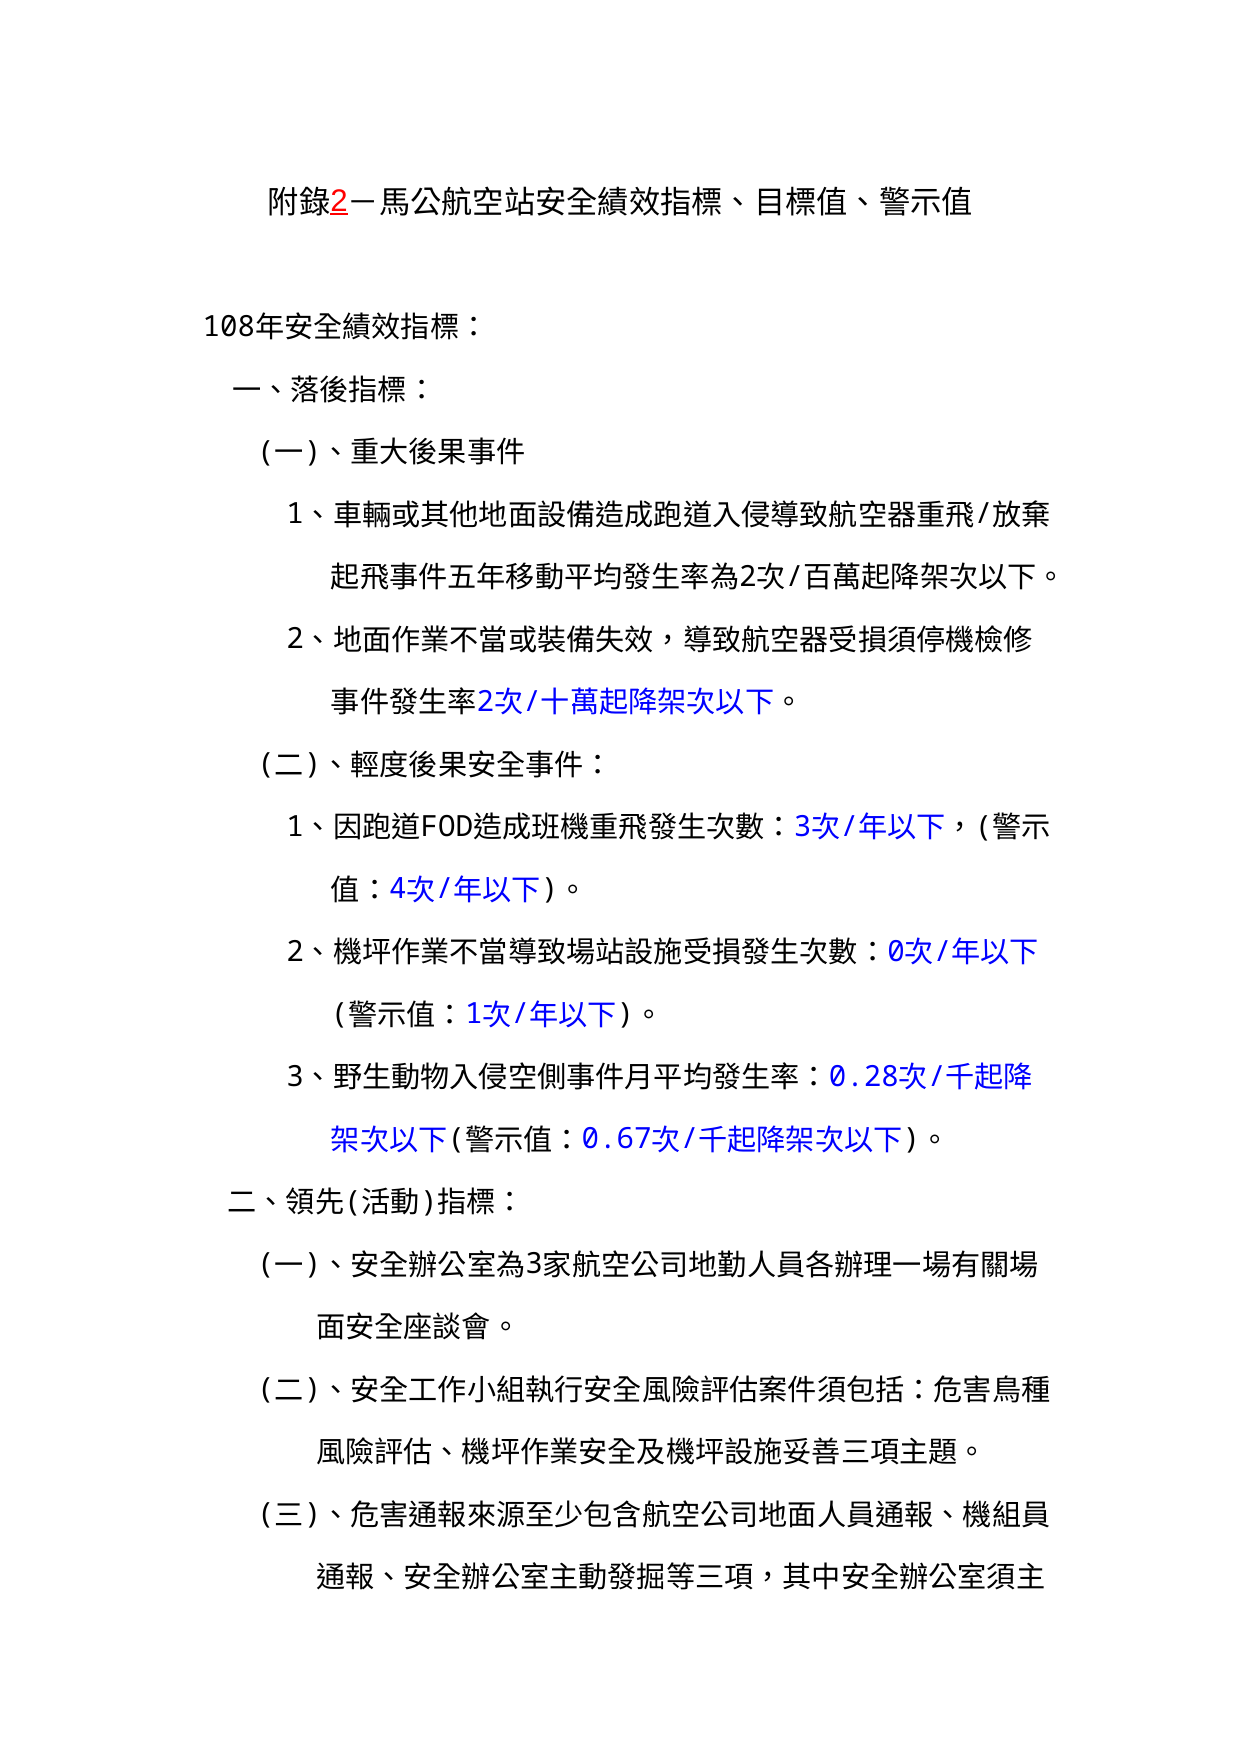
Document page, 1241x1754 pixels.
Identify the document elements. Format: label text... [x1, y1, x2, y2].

text 2、地面作業不當或裝備失效，導致航空器受損須停機檢修事件發生率2次/十萬起降架次以下。 [286, 596, 1053, 721]
text 附錄2－馬公航空站安全績效指標、目標值、警示值 [187, 158, 1053, 221]
text 1、因跑道FOD造成班機重飛發生次數：3次/年以下，(警示值：4次/年以下)。 [286, 783, 1053, 908]
text 二、領先(活動)指標： [227, 1158, 1053, 1221]
text 3、野生動物入侵空側事件月平均發生率：0.28次/千起降架次以下(警示值：0.67次/千起降架次以下)。 [286, 1033, 1053, 1158]
text 108年安全績效指標： [202, 283, 1053, 346]
text 2、機坪作業不當導致場站設施受損發生次數：0次/年以下(警示值：1次/年以下)。 [286, 908, 1053, 1033]
text (二)、輕度後果安全事件： [257, 721, 1053, 783]
text 一、落後指標： [187, 346, 1053, 408]
text (一)、安全辦公室為3家航空公司地勤人員各辦理一場有關場面安全座談會。 [257, 1221, 1053, 1346]
text (二)、安全工作小組執行安全風險評估案件須包括：危害鳥種風險評估、機坪作業安全及機坪設施妥善三項主題。 [257, 1346, 1053, 1471]
text 1、車輛或其他地面設備造成跑道入侵導致航空器重飛/放棄起飛事件五年移動平均發生率為2次/百萬起降架次以下。 [286, 471, 1053, 596]
text (一)、重大後果事件 [212, 408, 1053, 471]
text (三)、危害通報來源至少包含航空公司地面人員通報、機組員通報、安全辦公室主動發掘等三項，其中安全辦公室須主 [257, 1471, 1053, 1596]
